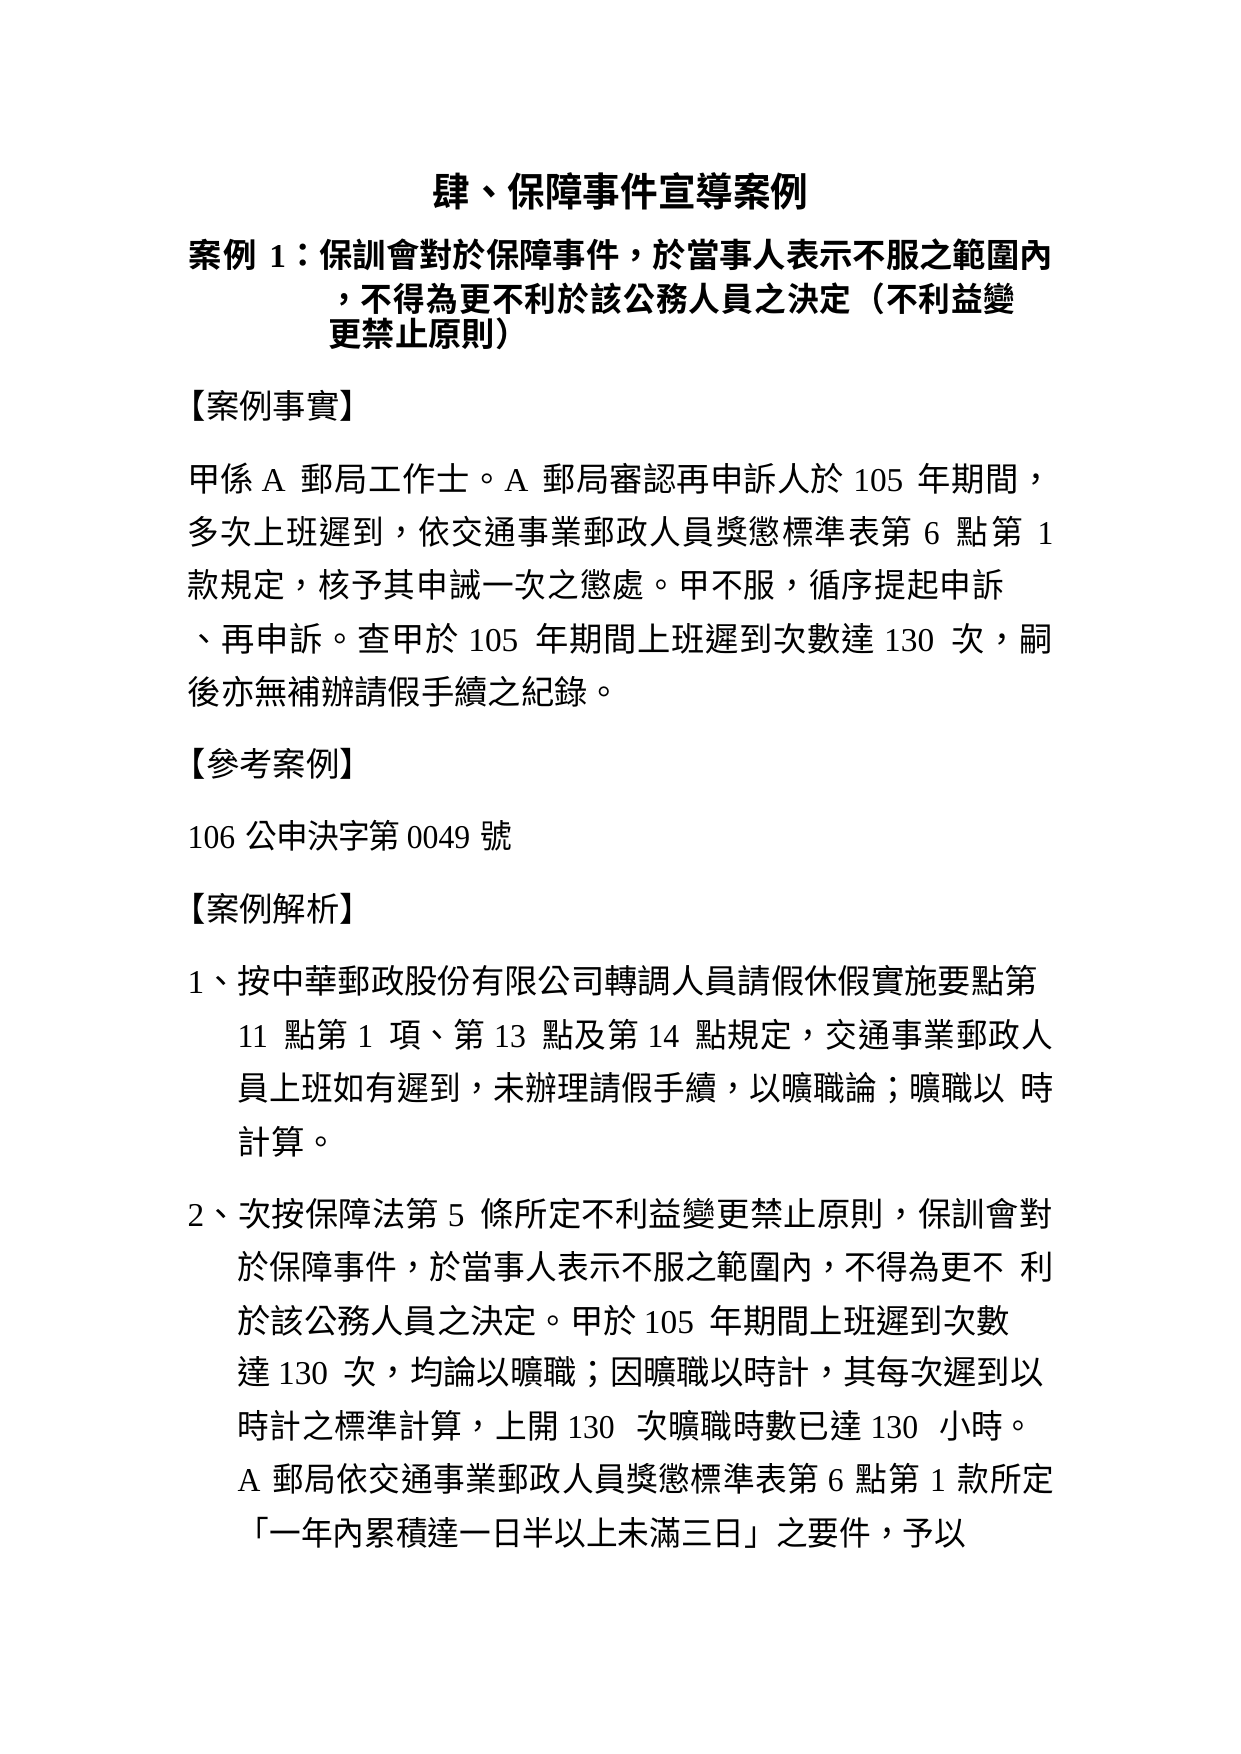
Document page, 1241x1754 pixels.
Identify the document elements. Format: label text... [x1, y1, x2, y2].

subtitle 肆、保障事件宣導案例 [88, 158, 1153, 218]
text 2、次按保障法第 5 條所定不利益變更禁止原則，保訓會對於保障事件，於當事人表示不服之範圍內，不得為更不 利於該公務人員之決定。甲於 105 年期間上班遲到次數 [187, 1187, 1054, 1343]
text 11 點第 1 項、第 13 點及第 14 點規定，交通事業郵政人員上班如有遲到，未辦理請假手續，以曠職論；曠職以 時計算。 [237, 1009, 1054, 1164]
text A 郵局依交通事業郵政人員獎懲標準表第 6 點第 1 款所定「一年內累積達一日半以上未滿三日」之要件，予以 [237, 1453, 1054, 1555]
text ，不得為更不利於該公務人員之決定（不利益變 更禁止原則） [328, 281, 1053, 356]
subtitle 案例 1：保訓會對於保障事件，於當事人表示不服之範圍內 [88, 223, 1153, 278]
text 甲係 A 郵局工作士。A 郵局審認再申訴人於 105 年期間， 多次上班遲到，依交通事業郵政人員獎懲標準表第 6 點第 1 款規定，核予其申誡一次之懲處。甲不服，循序提起申訴 [187, 452, 1053, 607]
text 時計之標準計算，上開 130 次曠職時數已達 130 小時。 [237, 1400, 1163, 1448]
text 【案例事實】 [173, 380, 1163, 428]
text 【案例解析】 [173, 883, 1163, 931]
text 【參考案例】 [173, 738, 1163, 786]
text 106 公申決字第 0049 號 [187, 810, 1163, 858]
text 、再申訴。查甲於 105 年期間上班遲到次數達 130 次，嗣後亦無補辦請假手續之紀錄。 [187, 613, 1053, 714]
text 1、按中華郵政股份有限公司轉調人員請假休假實施要點第 [187, 955, 1163, 1003]
text 達 130 次，均論以曠職；因曠職以時計，其每次遲到以 [237, 1348, 1163, 1394]
